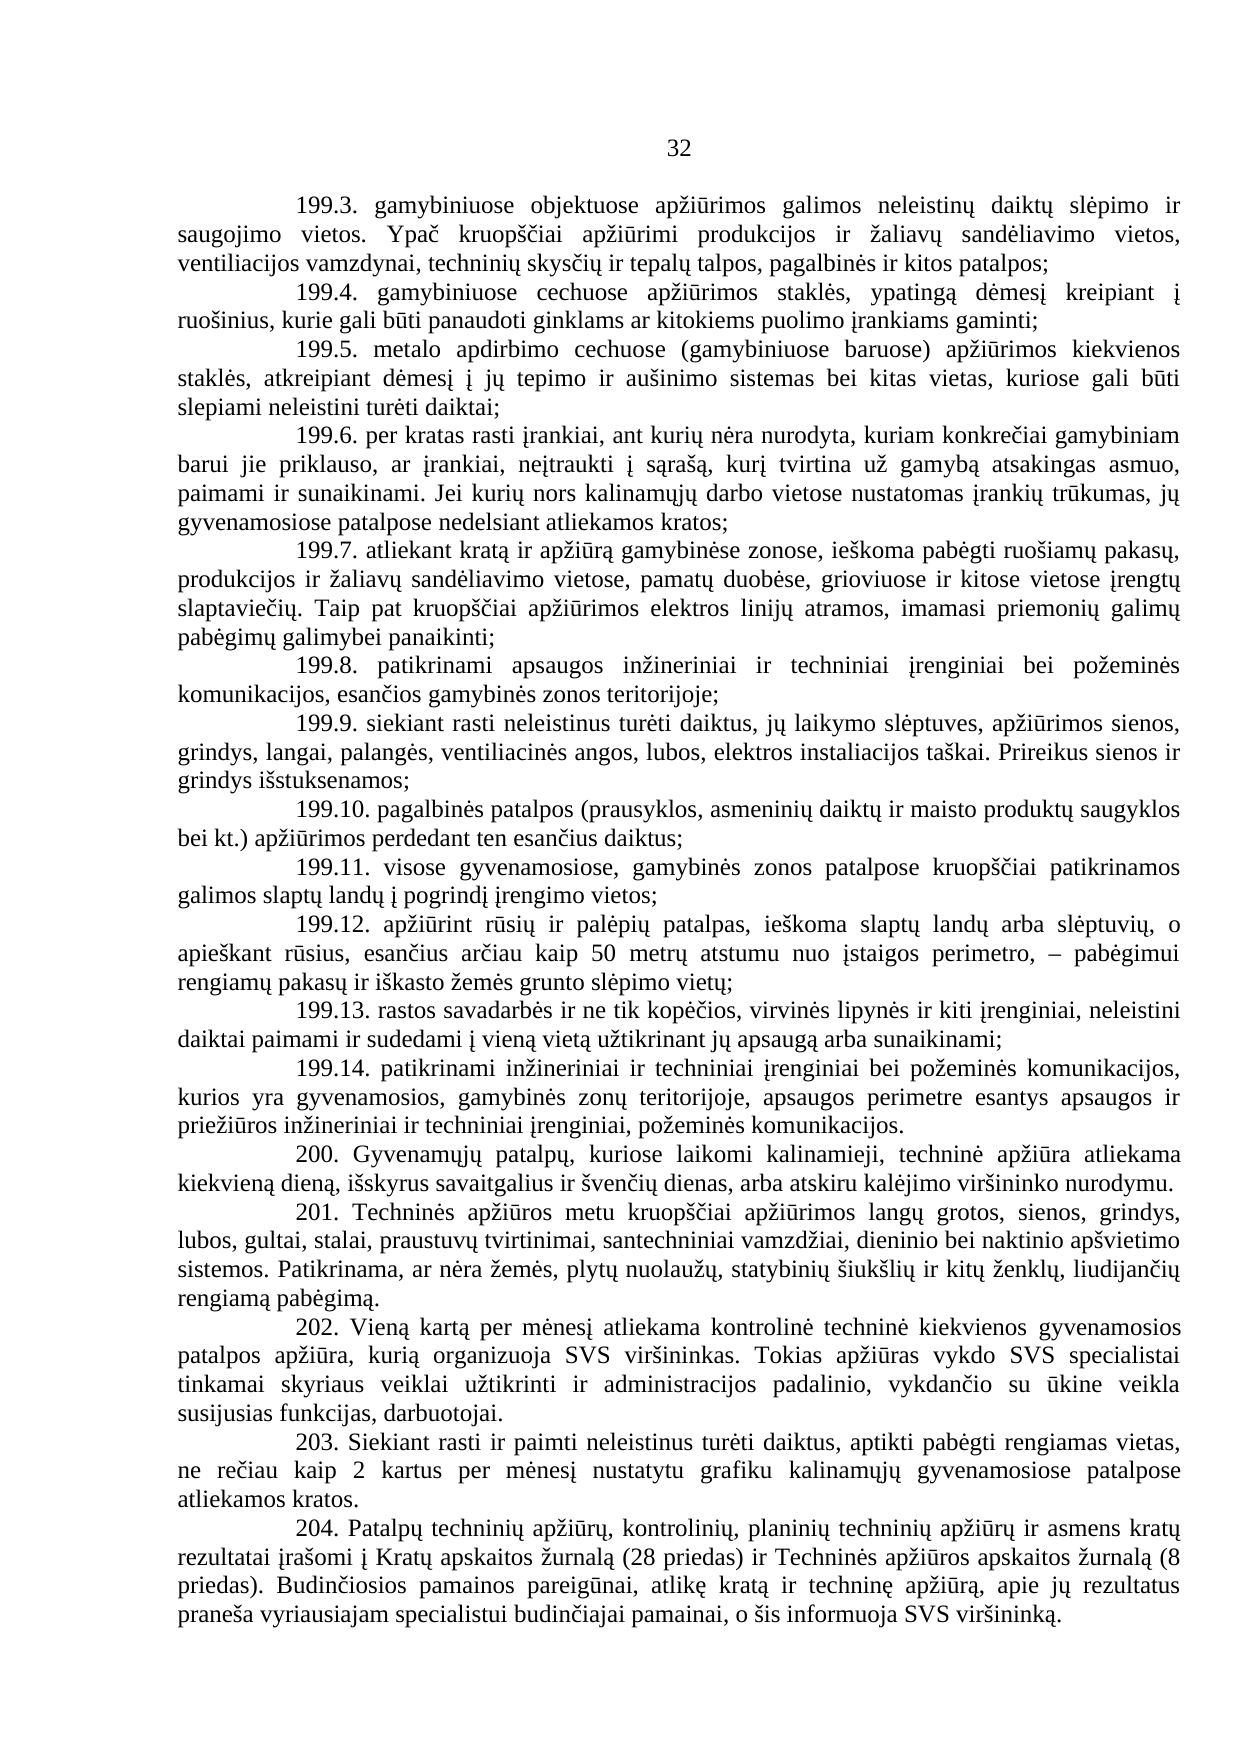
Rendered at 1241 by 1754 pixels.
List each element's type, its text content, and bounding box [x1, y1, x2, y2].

text 199.9. siekiant rasti neleistinus turėti daiktus, jų laikymo slėptuves, apžiūrimos sienos, grindys, langai, palangės, ventiliacinės angos, lubos, elektros instaliacijos taškai. Prireikus sienos ir grindys išstuksenamos; [177, 708, 1181, 794]
text 199.11. visose gyvenamosiose, gamybinės zonos patalpose kruopščiai patikrinamos galimos slaptų landų į pogrindį įrengimo vietos; [177, 852, 1181, 909]
text 199.10. pagalbinės patalpos (prausyklos, asmeninių daiktų ir maisto produktų saugyklos bei kt.) apžiūrimos perdedant ten esančius daiktus; [177, 794, 1181, 852]
text 199.4. gamybiniuose cechuose apžiūrimos staklės, ypatingą dėmesį kreipiant į ruošinius, kurie gali būti panaudoti ginklams ar kitokiems puolimo įrankiams gaminti; [177, 277, 1181, 334]
text 199.12. apžiūrint rūsių ir palėpių patalpas, ieškoma slaptų landų arba slėptuvių, o apieškant rūsius, esančius arčiau kaip 50 metrų atstumu nuo įstaigos perimetro, – pabėgimui rengiamų pakasų ir iškasto žemės grunto slėpimo vietų; [177, 909, 1181, 995]
text 199.8. patikrinami apsaugos inžineriniai ir techniniai įrenginiai bei požeminės komunikacijos, esančios gamybinės zonos teritorijoje; [177, 650, 1181, 708]
text 199.7. atliekant kratą ir apžiūrą gamybinėse zonose, ieškoma pabėgti ruošiamų pakasų, produkcijos ir žaliavų sandėliavimo vietose, pamatų duobėse, grioviuose ir kitose vietose įrengtų slaptaviečių. Taip pat kruopščiai apžiūrimos elektros linijų atramos, imamasi priemonių galimų pabėgimų galimybei panaikinti; [177, 535, 1181, 650]
text 202. Vieną kartą per mėnesį atliekama kontrolinė techninė kiekvienos gyvenamosios patalpos apžiūra, kurią organizuoja SVS viršininkas. Tokias apžiūras vykdo SVS specialistai tinkamai skyriaus veiklai užtikrinti ir administracijos padalinio, vykdančio su ūkine veikla susijusias funkcijas, darbuotojai. [177, 1312, 1181, 1427]
text 199.13. rastos savadarbės ir ne tik kopėčios, virvinės lipynės ir kiti įrenginiai, neleistini daiktai paimami ir sudedami į vieną vietą užtikrinant jų apsaugą arba sunaikinami; [177, 995, 1181, 1053]
text 203. Siekiant rasti ir paimti neleistinus turėti daiktus, aptikti pabėgti rengiamas vietas, ne rečiau kaip 2 kartus per mėnesį nustatytu grafiku kalinamųjų gyvenamosiose patalpose atliekamos kratos. [177, 1427, 1181, 1513]
text 199.6. per kratas rasti įrankiai, ant kurių nėra nurodyta, kuriam konkrečiai gamybiniam barui jie priklauso, ar įrankiai, neįtraukti į sąrašą, kurį tvirtina už gamybą atsakingas asmuo, paimami ir sunaikinami. Jei kurių nors kalinamųjų darbo vietose nustatomas įrankių trūkumas, jų gyvenamosiose patalpose nedelsiant atliekamos kratos; [177, 420, 1181, 535]
text 201. Techninės apžiūros metu kruopščiai apžiūrimos langų grotos, sienos, grindys, lubos, gultai, stalai, praustuvų tvirtinimai, santechniniai vamzdžiai, dieninio bei naktinio apšvietimo sistemos. Patikrinama, ar nėra žemės, plytų nuolaužų, statybinių šiukšlių ir kitų ženklų, liudijančių rengiamą pabėgimą. [177, 1197, 1181, 1312]
text 199.3. gamybiniuose objektuose apžiūrimos galimos neleistinų daiktų slėpimo ir saugojimo vietos. Ypač kruopščiai apžiūrimi produkcijos ir žaliavų sandėliavimo vietos, ventiliacijos vamzdynai, techninių skysčių ir tepalų talpos, pagalbinės ir kitos patalpos; [177, 190, 1181, 277]
text 199.5. metalo apdirbimo cechuose (gamybiniuose baruose) apžiūrimos kiekvienos staklės, atkreipiant dėmesį į jų tepimo ir aušinimo sistemas bei kitas vietas, kuriose gali būti slepiami neleistini turėti daiktai; [177, 334, 1181, 420]
text 204. Patalpų techninių apžiūrų, kontrolinių, planinių techninių apžiūrų ir asmens kratų rezultatai įrašomi į Kratų apskaitos žurnalą (28 priedas) ir Techninės apžiūros apskaitos žurnalą (8 priedas). Budinčiosios pamainos pareigūnai, atlikę kratą ir techninę apžiūrą, apie jų rezultatus praneša vyriausiajam specialistui budinčiajai pamainai, o šis informuoja SVS viršininką. [177, 1513, 1181, 1628]
text 199.14. patikrinami inžineriniai ir techniniai įrenginiai bei požeminės komunikacijos, kurios yra gyvenamosios, gamybinės zonų teritorijoje, apsaugos perimetre esantys apsaugos ir priežiūros inžineriniai ir techniniai įrenginiai, požeminės komunikacijos. [177, 1053, 1181, 1139]
text 200. Gyvenamųjų patalpų, kuriose laikomi kalinamieji, techninė apžiūra atliekama kiekvieną dieną, išskyrus savaitgalius ir švenčių dienas, arba atskiru kalėjimo viršininko nurodymu. [177, 1139, 1181, 1197]
